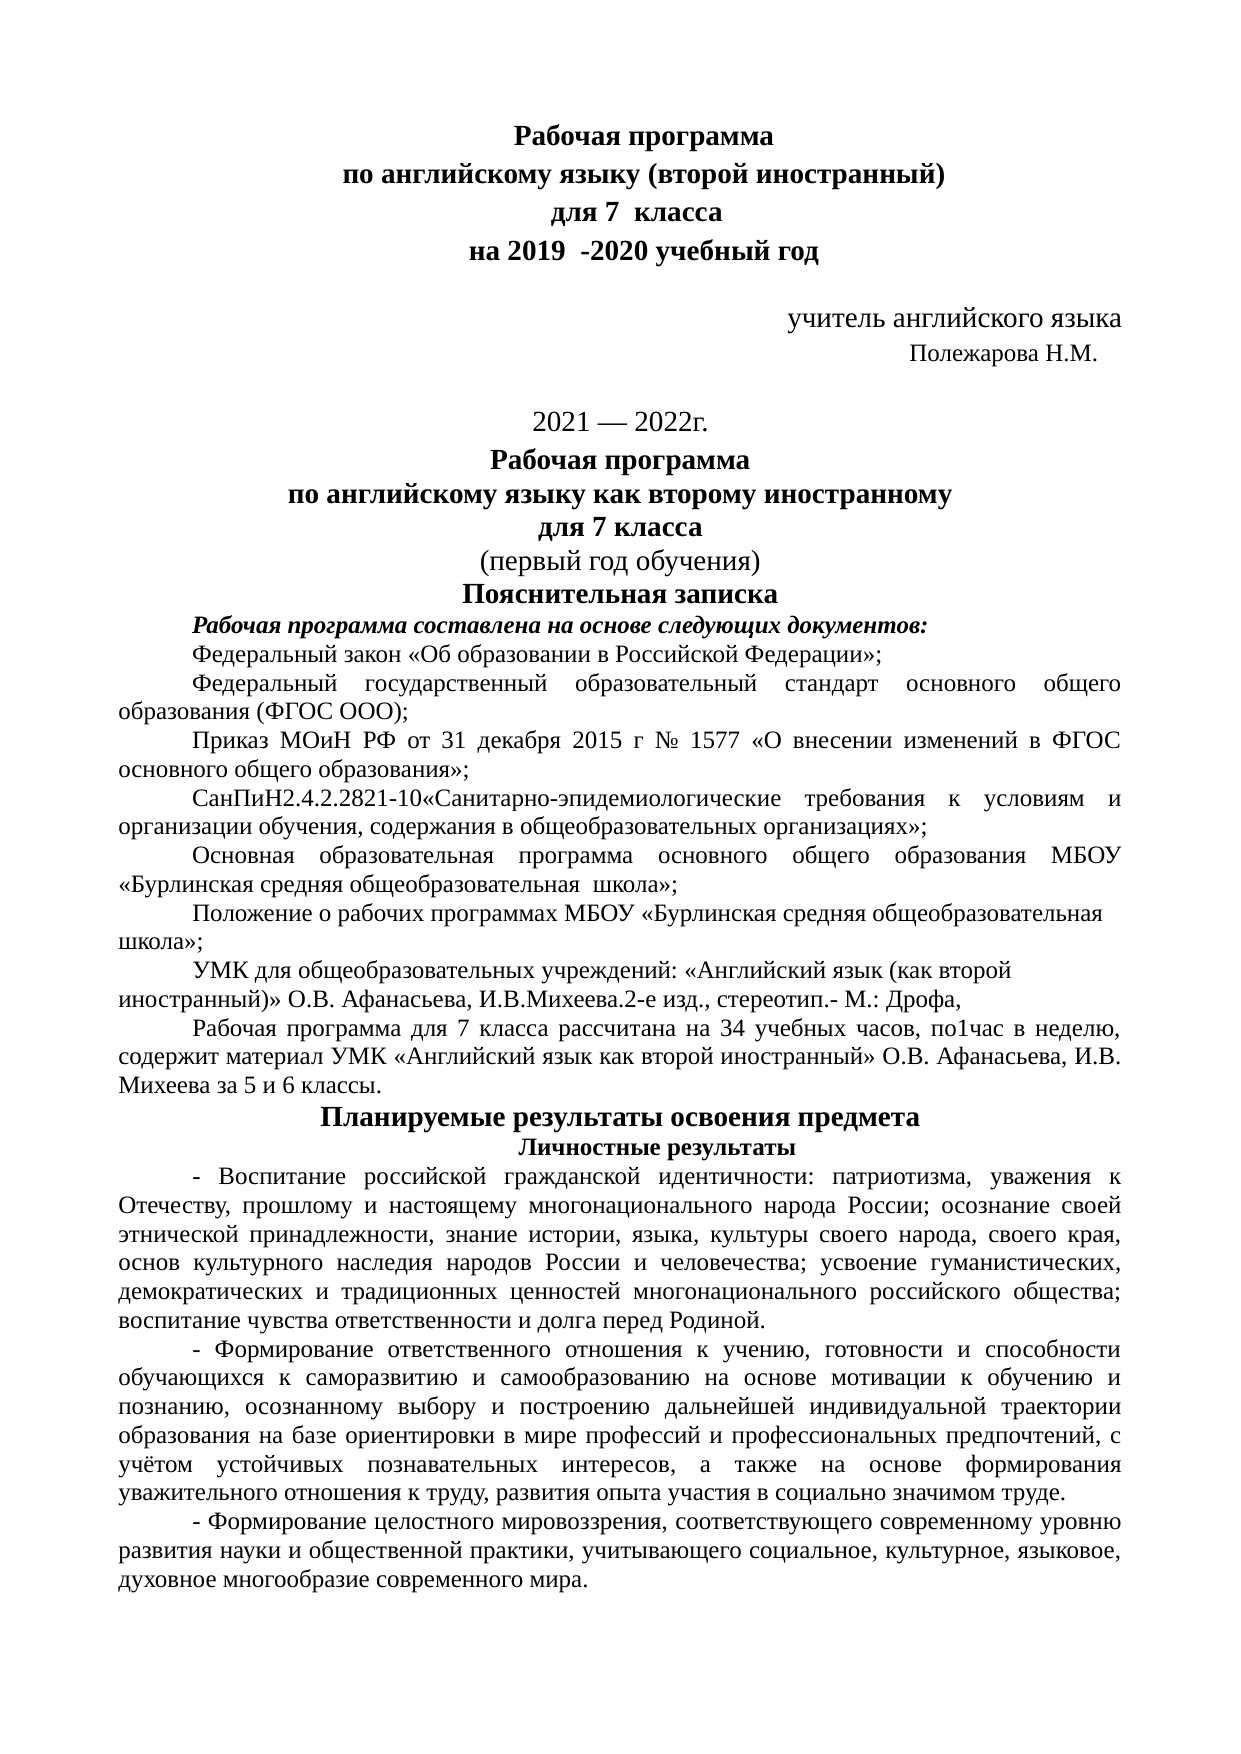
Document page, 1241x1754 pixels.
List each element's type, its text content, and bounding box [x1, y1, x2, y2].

text Рабочая программа для 7 класса рассчитана на 34 учебных часов, по1час в неделю, содержит материал УМК «Английский язык как второй иностранный» О.В. Афанасьева, И.В. Михеева за 5 и 6 классы. [118, 1013, 1122, 1099]
text Приказ МОиН РФ от 31 декабря 2015 г № 1577 «О внесении изменений в ФГОС основного общего образования»; [118, 725, 1122, 783]
text для 7 класса [118, 194, 1122, 228]
text Рабочая программа [118, 118, 1122, 152]
text УМК для общеобразовательных учреждений: «Английский язык (как второй иностранный)» О.В. Афанасьева, И.В.Михеева.2-е изд., стереотип.- М.: Дрофа, [118, 955, 1122, 1013]
text 2021 — 2022г. [118, 404, 1122, 438]
text Рабочая программа [118, 442, 1122, 476]
text - Воспитание российской гражданской идентичности: патриотизма, уважения к Отечеству, прошлому и настоящему многонационального народа России; осознание своей этнической принадлежности, знание истории, языка, культуры своего народа, своего края, основ культурного наследия народов России и человечества; усвоение гуманистических, демократических и традиционных ценностей многонационального российского общества; воспитание чувства ответственности и долга перед Родиной. [118, 1161, 1122, 1334]
text Основная образовательная программа основного общего образования МБОУ «Бурлинская средняя общеобразовательная школа»; [118, 840, 1122, 898]
text учитель английского языка [118, 300, 1122, 333]
text Полежарова Н.М. [118, 338, 1122, 367]
text Пояснительная записка [118, 577, 1122, 610]
text Положение о рабочих программах МБОУ «Бурлинская средняя общеобразовательная школа»; [118, 898, 1122, 955]
text Рабочая программа составлена на основе следующих документов: [118, 610, 1122, 639]
text - Формирование целостного мировоззрения, соответствующего современному уровню развития науки и общественной практики, учитывающего социальное, культурное, языковое, духовное многообразие современного мира. [118, 1506, 1122, 1592]
text - Формирование ответственного отношения к учению, готовности и способности обучающихся к саморазвитию и самообразованию на основе мотивации к обучению и познанию, осознанному выбору и построению дальнейшей индивидуальной траектории образования на базе ориентировки в мире профессий и профессиональных предпочтений, с учётом устойчивых познавательных интересов, а также на основе формирования уважительного отношения к труду, развития опыта участия в социально значимом труде. [118, 1334, 1122, 1506]
text по английскому языку (второй иностранный) [118, 156, 1122, 190]
text (первый год обучения) [118, 543, 1122, 577]
text по английскому языку как второму иностранному [118, 476, 1122, 509]
text Федеральный государственный образовательный стандарт основного общего образования (ФГОС ООО); [118, 668, 1122, 725]
text Федеральный закон «Об образовании в Российской Федерации»; [118, 639, 1122, 668]
text СанПиН2.4.2.2821-10«Санитарно-эпидемиологические требования к условиям и организации обучения, содержания в общеобразовательных организациях»; [118, 783, 1122, 840]
text для 7 класса [118, 509, 1122, 543]
text Личностные результаты [118, 1132, 1122, 1161]
text на 2019 -2020 учебный год [118, 233, 1122, 266]
text Планируемые результаты освоения предмета [118, 1099, 1122, 1132]
